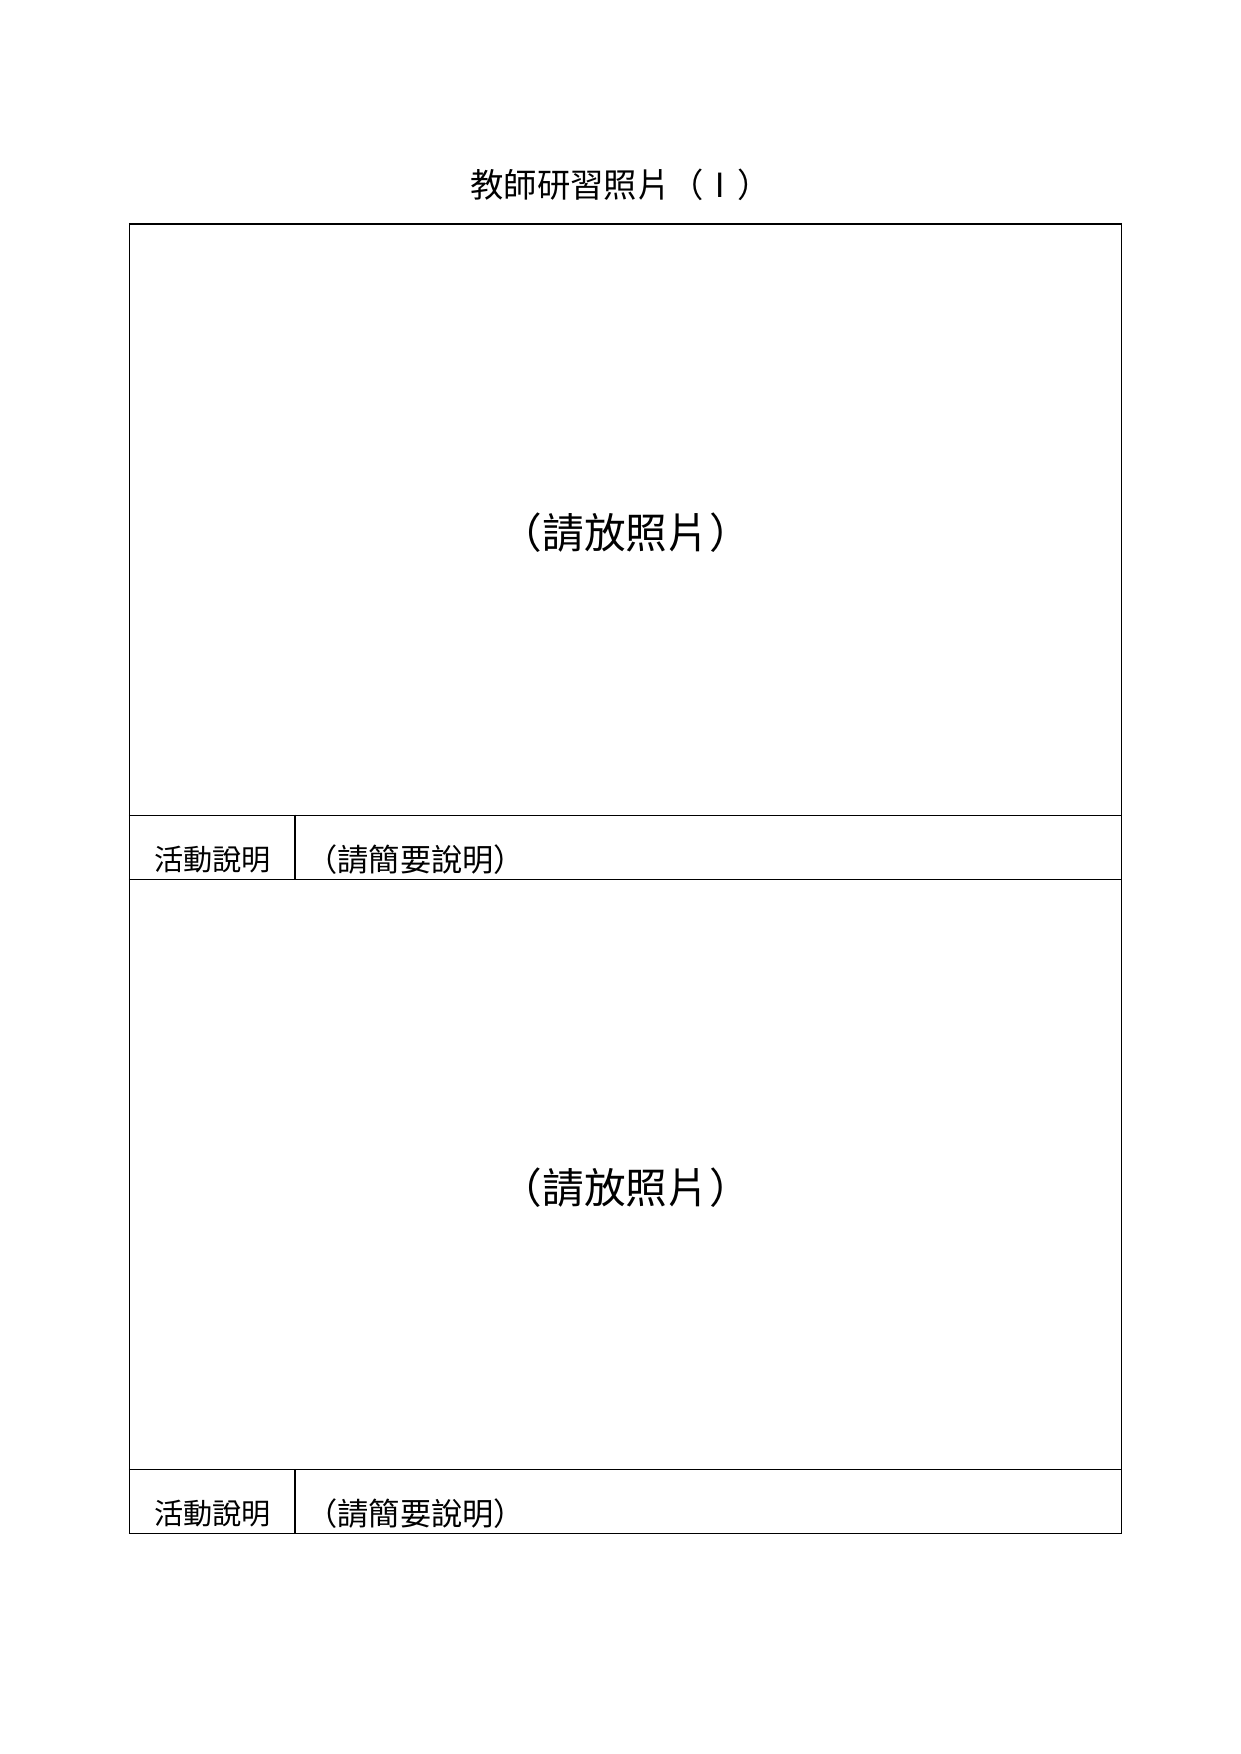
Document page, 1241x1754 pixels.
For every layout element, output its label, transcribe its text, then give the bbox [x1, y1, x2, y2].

table_cell （請放照片） [130, 880, 1121, 1469]
table_cell 活動說明 [130, 1470, 294, 1533]
table_cell （請簡要說明） [296, 1470, 1121, 1533]
text 教師研習照片（Ⅰ） [118, 142, 1122, 204]
table_cell 活動說明 [130, 816, 294, 879]
table_cell （請簡要說明） [296, 816, 1121, 879]
table_header （請放照片） [130, 225, 1121, 814]
